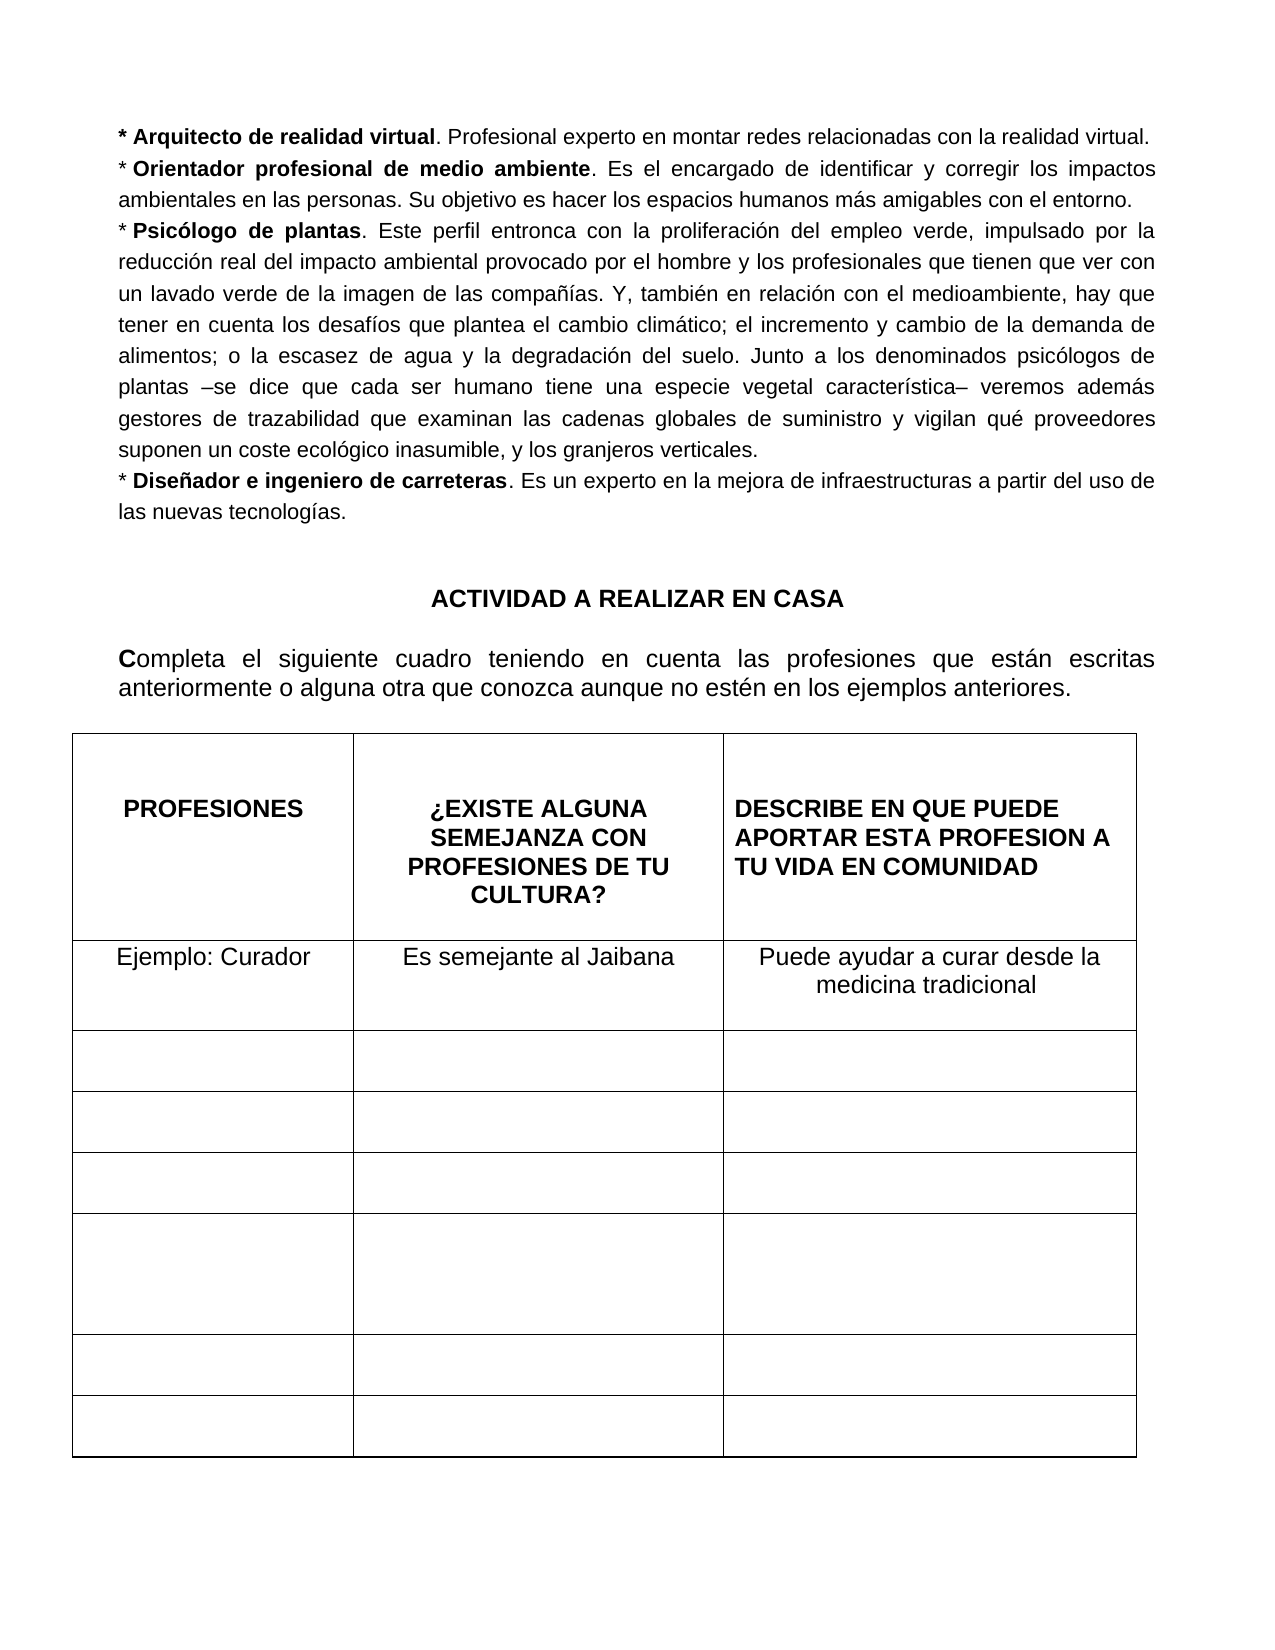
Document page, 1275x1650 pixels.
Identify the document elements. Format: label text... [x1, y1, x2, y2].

table_cell [724, 1092, 1136, 1152]
table_cell [724, 1396, 1136, 1456]
table_cell [73, 1396, 353, 1456]
table_cell [724, 1153, 1136, 1213]
table_cell [73, 1214, 353, 1334]
table_cell [354, 1153, 723, 1213]
text * Orientador profesional de medio ambiente. Es el encargado de identificar y corregir los impactos ambientales en las personas. Su objetivo es hacer los espacios humanos más amigables con el entorno. [118, 149, 1157, 212]
table_cell Ejemplo: Curador [73, 941, 353, 1030]
table_cell [354, 1335, 723, 1395]
table_cell [354, 1396, 723, 1456]
table_cell Puede ayudar a curar desde la medicina tradicional [724, 941, 1136, 1030]
table_header ¿EXISTE ALGUNA SEMEJANZA CON PROFESIONES DE TU CULTURA? [354, 734, 723, 940]
text * Psicólogo de plantas. Este perfil entronca con la proliferación del empleo verde, impulsado por la reducción real del impacto ambiental provocado por el hombre y los profesionales que tienen que ver con un lavado verde de la imagen de las compañías. Y, también en relación con el medioambiente, hay que tener en cuenta los desafíos que plantea el cambio climático; el incremento y cambio de la demanda de alimentos; o la escasez de agua y la degradación del suelo. Junto a los denominados psicólogos de plantas –se dice que cada ser humano tiene una especie vegetal característica– veremos además gestores de trazabilidad que examinan las cadenas globales de suministro y vigilan qué proveedores suponen un coste ecológico inasumible, y los granjeros verticales. [118, 212, 1157, 462]
text * Arquitecto de realidad virtual. Profesional experto en montar redes relacionadas con la realidad virtual. [118, 118, 1157, 149]
table_cell [73, 1031, 353, 1091]
table_cell [73, 1335, 353, 1395]
text * Diseñador e ingeniero de carreteras. Es un experto en la mejora de infraestructuras a partir del uso de las nuevas tecnologías. [118, 462, 1157, 524]
table_cell [724, 1214, 1136, 1334]
table_cell [354, 1092, 723, 1152]
text Completa el siguiente cuadro teniendo en cuenta las profesiones que están escritas anteriormente o alguna otra que conozca aunque no estén en los ejemplos anteriores. [118, 644, 1157, 702]
table_cell [354, 1214, 723, 1334]
table_cell [724, 1031, 1136, 1091]
text ACTIVIDAD A REALIZAR EN CASA [118, 584, 1157, 613]
table_header DESCRIBE EN QUE PUEDE APORTAR ESTA PROFESION A TU VIDA EN COMUNIDAD [724, 734, 1136, 940]
table_cell Es semejante al Jaibana [354, 941, 723, 1030]
table_cell [73, 1092, 353, 1152]
table_cell [73, 1153, 353, 1213]
table_cell [724, 1335, 1136, 1395]
table_header PROFESIONES [73, 734, 353, 940]
table_cell [354, 1031, 723, 1091]
